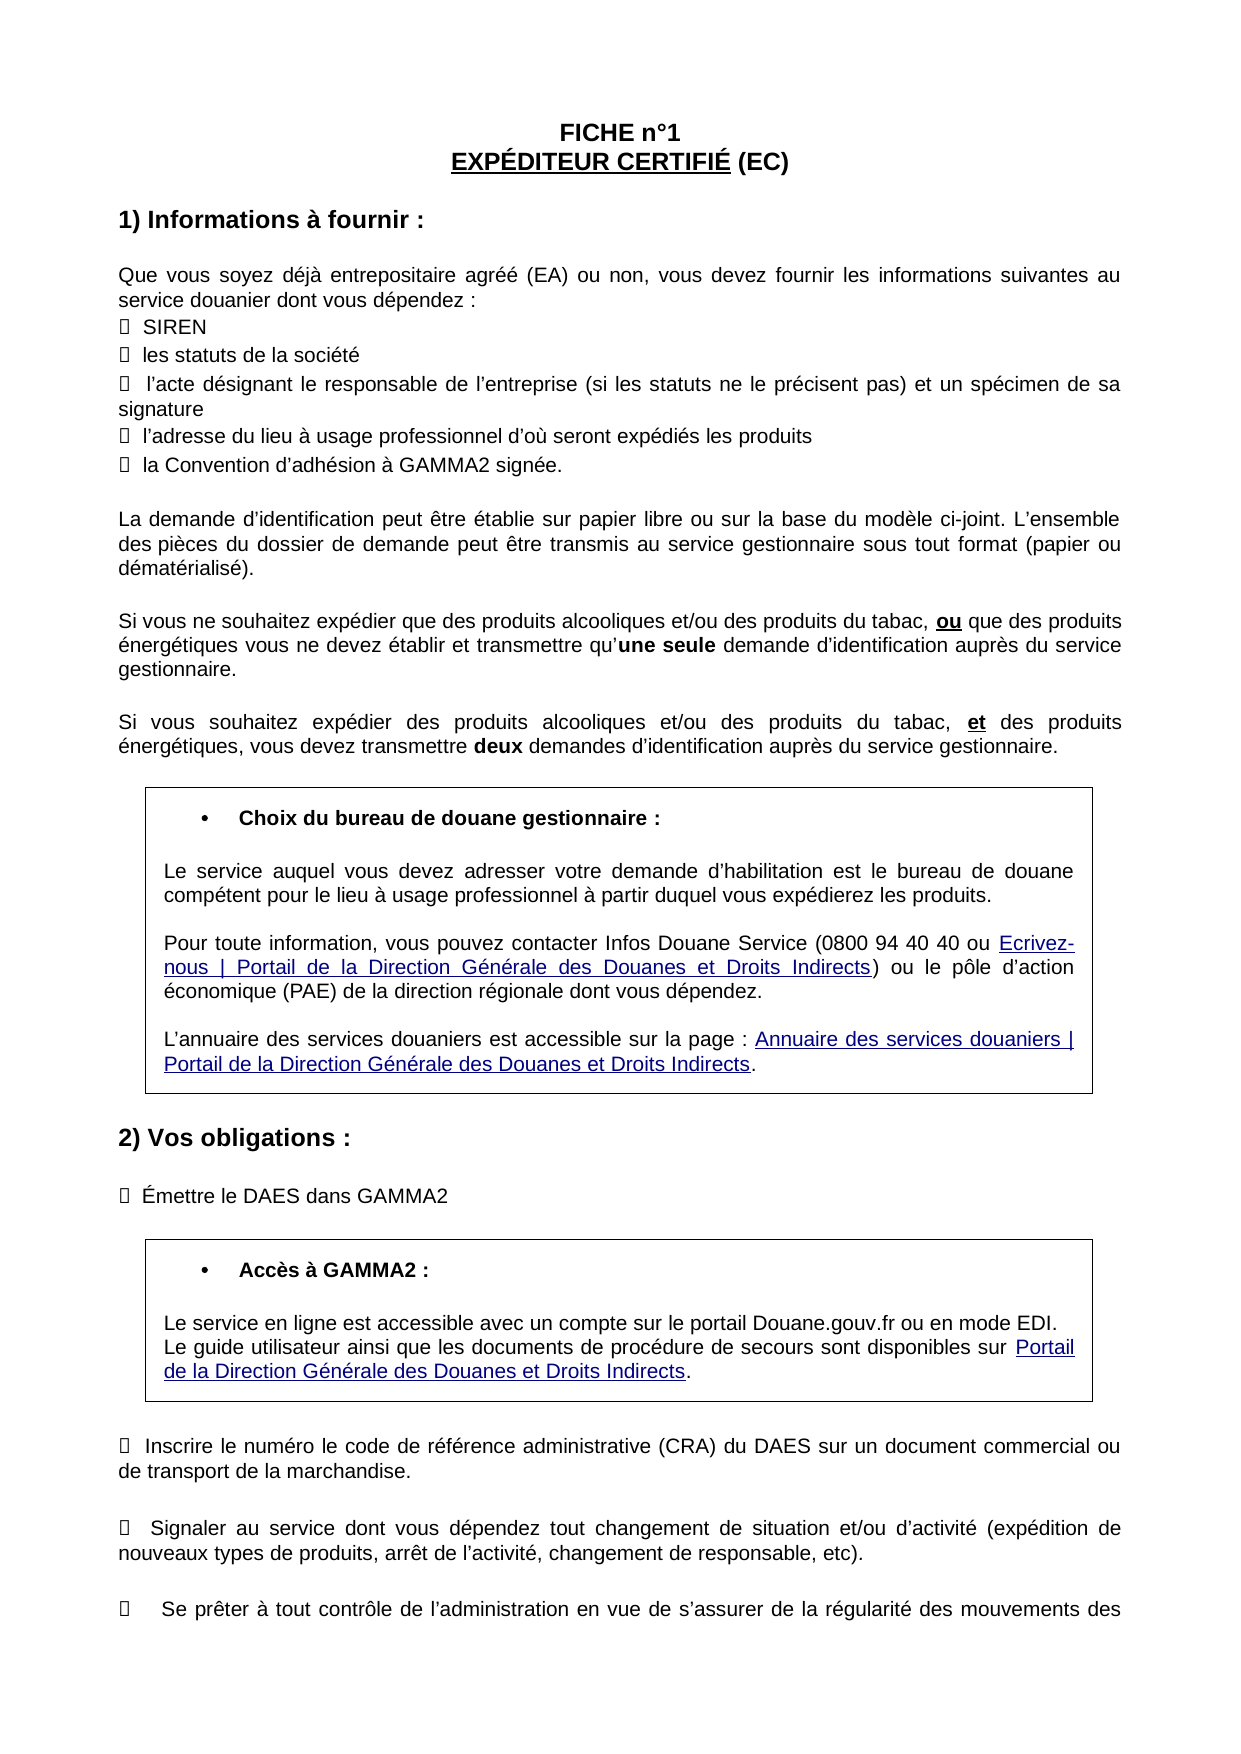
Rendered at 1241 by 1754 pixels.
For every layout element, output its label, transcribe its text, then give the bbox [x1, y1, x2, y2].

text 1) Informations à fournir : [118, 205, 1122, 234]
text  la Convention d’adhésion à GAMMA2 signée. [118, 450, 1122, 478]
text 2) Vos obligations : [118, 1123, 1122, 1152]
text  Signaler au service dont vous dépendez tout changement de situation et/ou d’activité (expédition de nouveaux types de produits, arrêt de l’activité, changement de responsable, etc). [118, 1513, 1122, 1565]
text  Émettre le DAES dans GAMMA2 [118, 1181, 1122, 1210]
text FICHE n°1 [118, 118, 1122, 147]
table_header Choix du bureau de douane gestionnaire : Le service auquel vous devez adresser votre demande d’habilitation est le bureau de douane compétent pour le lieu à usage professionnel à partir duquel vous expédierez les produits. Pour toute information, vous pouvez contacter Infos Douane Service (0800 94 40 40 ou Ecrivez-nous | Portail de la Direction Générale des Douanes et Droits Indirects) ou le pôle d’action économique (PAE) de la direction régionale dont vous dépendez. L’annuaire des services douaniers est accessible sur la page : Annuaire des services douaniers | Portail de la Direction Générale des Douanes et Droits Indirects. [146, 788, 1092, 1093]
text Si vous ne souhaitez expédier que des produits alcooliques et/ou des produits du tabac, ou que des produits énergétiques vous ne devez établir et transmettre qu’une seule demande d’identification auprès du service gestionnaire. [118, 609, 1122, 681]
text  l’acte désignant le responsable de l’entreprise (si les statuts ne le précisent pas) et un spécimen de sa signature [118, 369, 1122, 421]
text  l’adresse du lieu à usage professionnel d’où seront expédiés les produits [118, 421, 1122, 450]
text  Se prêter à tout contrôle de l’administration en vue de s’assurer de la régularité des mouvements des [118, 1594, 1122, 1623]
text  les statuts de la société [118, 340, 1122, 369]
text  SIREN [118, 312, 1122, 340]
text Que vous soyez déjà entrepositaire agréé (EA) ou non, vous devez fournir les informations suivantes au service douanier dont vous dépendez : [118, 263, 1122, 312]
text Si vous souhaitez expédier des produits alcooliques et/ou des produits du tabac, et des produits énergétiques, vous devez transmettre deux demandes d’identification auprès du service gestionnaire. [118, 710, 1122, 758]
text  Inscrire le numéro le code de référence administrative (CRA) du DAES sur un document commercial ou de transport de la marchandise. [118, 1431, 1122, 1483]
text La demande d’identification peut être établie sur papier libre ou sur la base du modèle ci-joint. L’ensemble des pièces du dossier de demande peut être transmis au service gestionnaire sous tout format (papier ou dématérialisé). [118, 507, 1122, 579]
text EXPÉDITEUR CERTIFIÉ (EC) [118, 147, 1122, 176]
table_header Accès à GAMMA2 : Le service en ligne est accessible avec un compte sur le portail Douane.gouv.fr ou en mode EDI. Le guide utilisateur ainsi que les documents de procédure de secours sont disponibles sur Portail de la Direction Générale des Douanes et Droits Indirects. [146, 1240, 1092, 1401]
